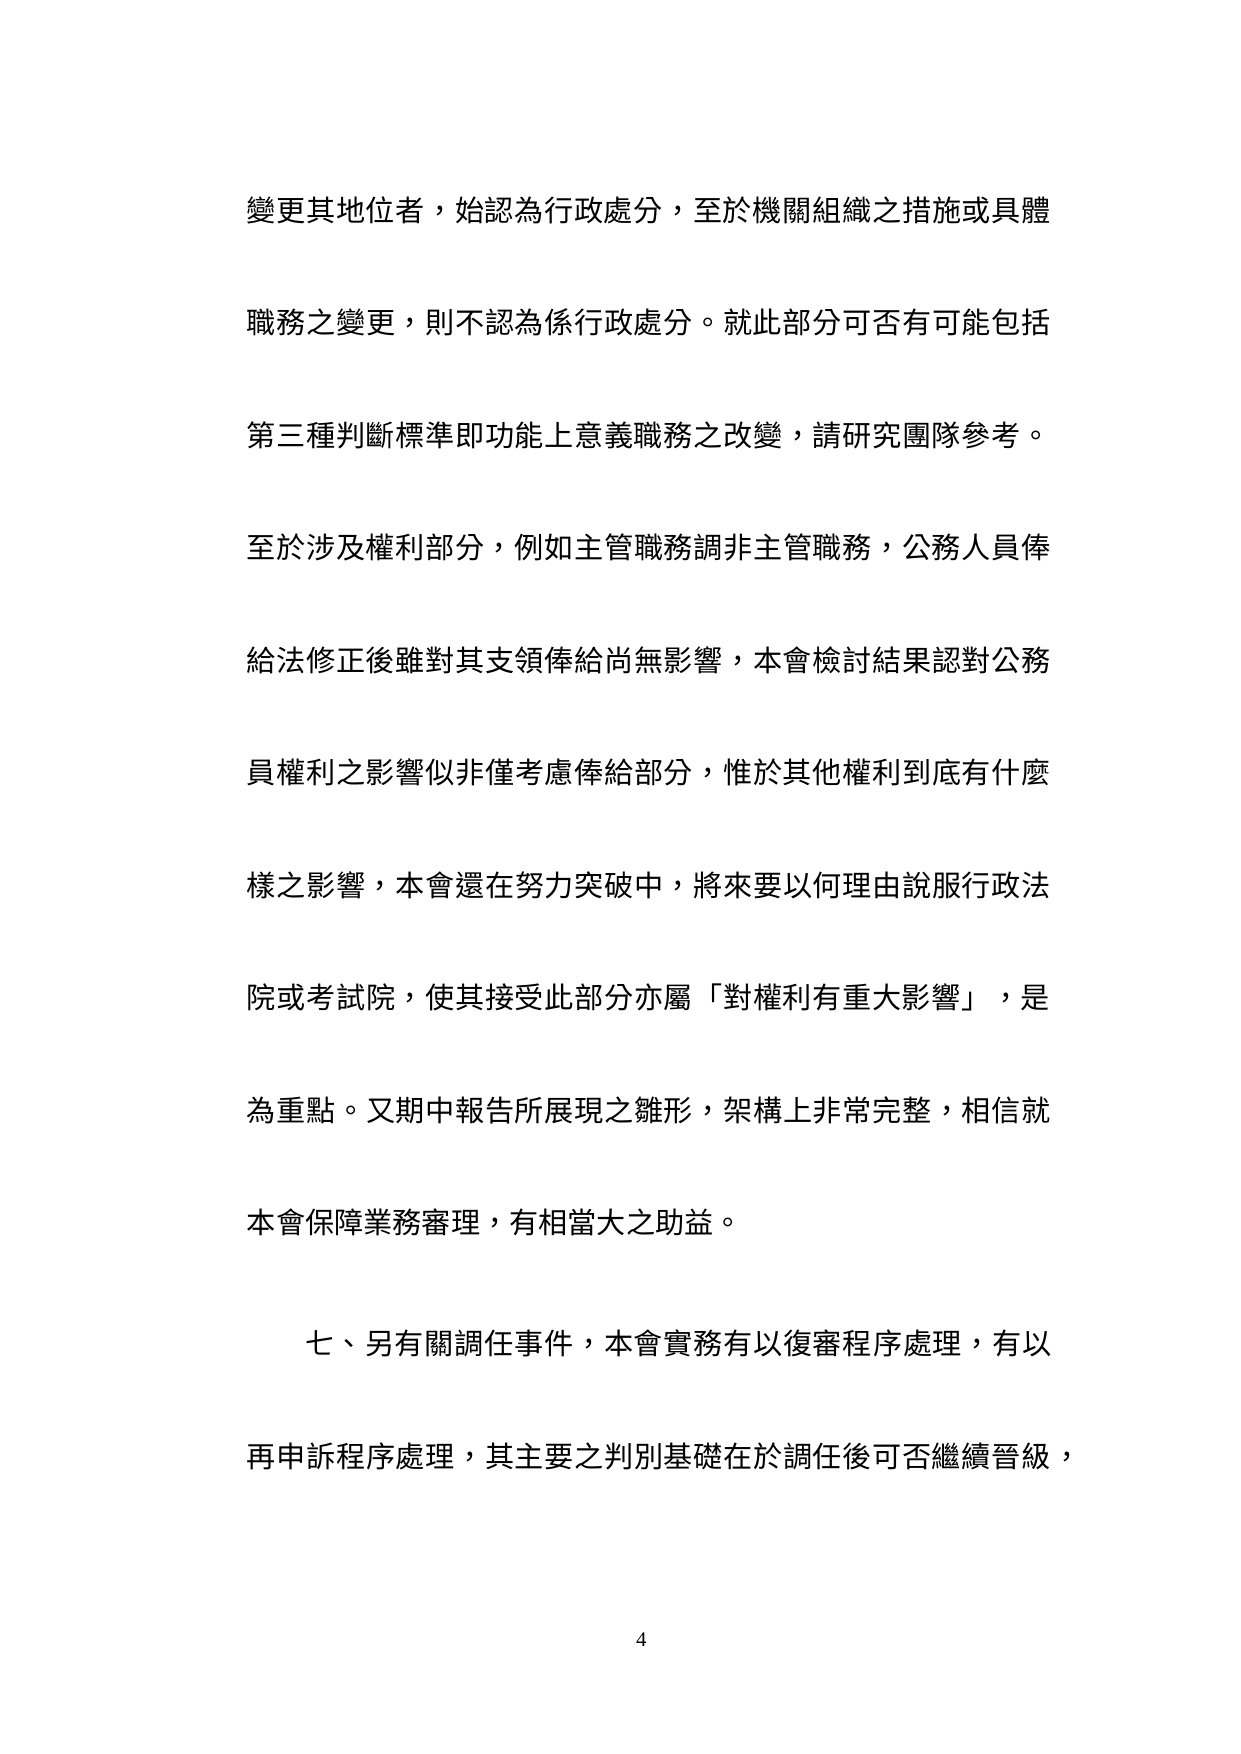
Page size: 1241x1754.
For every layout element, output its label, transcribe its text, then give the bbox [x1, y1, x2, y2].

text 變更其地位者，始認為行政處分，至於機關組織之措施或具體職務之變更，則不認為係行政處分。就此部分可否有可能包括第三種判斷標準即功能上意義職務之改變，請研究團隊參考。至於涉及權利部分，例如主管職務調非主管職務，公務人員俸給法修正後雖對其支領俸給尚無影響，本會檢討結果認對公務員權利之影響似非僅考慮俸給部分，惟於其他權利到底有什麼樣之影響，本會還在努力突破中，將來要以何理由說服行政法院或考試院，使其接受此部分亦屬「對權利有重大影響」，是為重點。又期中報告所展現之雛形，架構上非常完整，相信就本會保障業務審理，有相當大之助益。 [247, 164, 1053, 1252]
text 七、另有關調任事件，本會實務有以復審程序處理，有以再申訴程序處理，其主要之判別基礎在於調任後可否繼續晉級，公務人員俸給法修正後，雖已無此問題，惟因公務人員陞遷法施行後，對於公務人員陞遷即有影響，例如專員降調為科員（高職等職務調低職等職務），日後於「科長」職務之陞遷上，即產生不利之影響，對公務員權利似宜認有重大影響，此部分本會擬變改以往見解。於本（十）月十七日本會將就此部分召開研討會討論，是否改變見解，將提供研究團隊參考。 [247, 1298, 1053, 1486]
